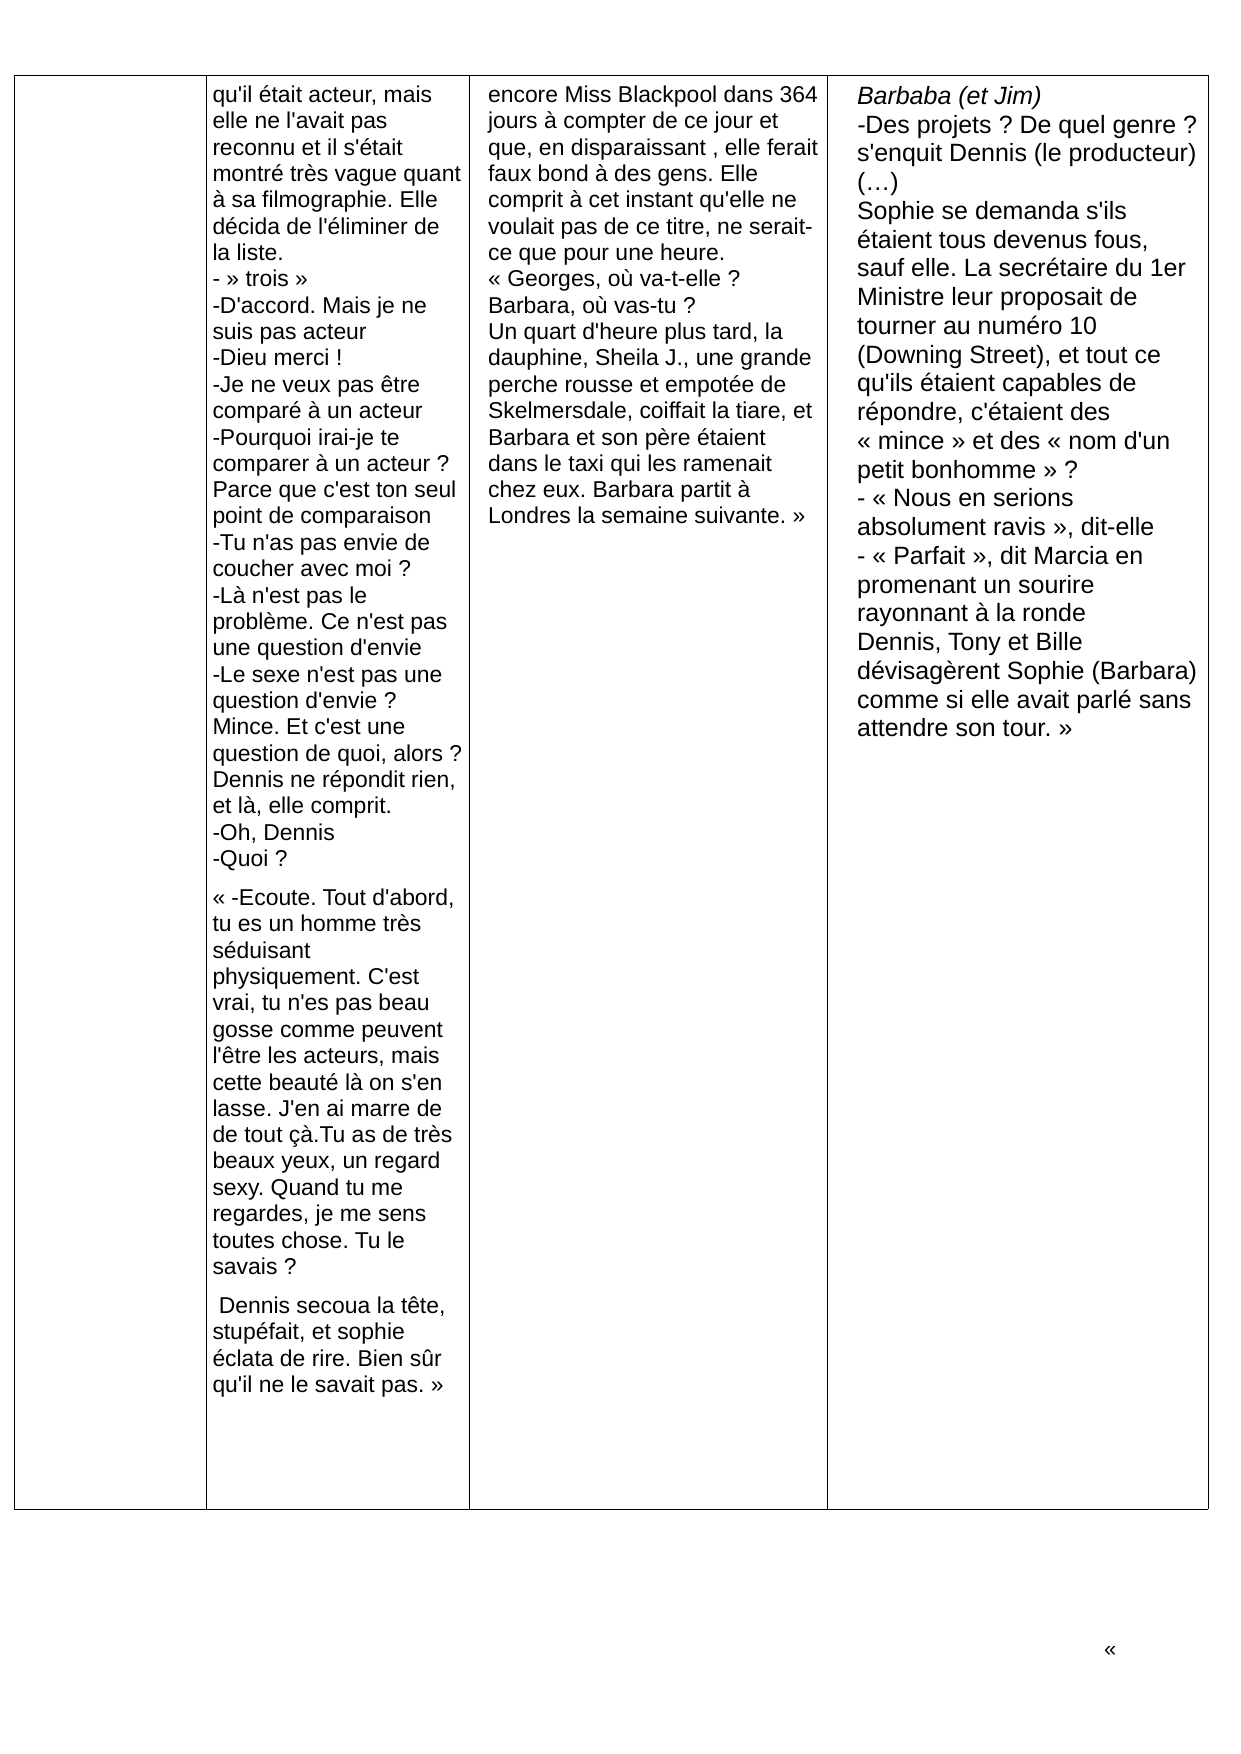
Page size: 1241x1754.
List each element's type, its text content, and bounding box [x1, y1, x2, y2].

table_cell Barbaba (et Jim) -Des projets ? De quel genre ? s'enquit Dennis (le producteur) (…) Sophie se demanda s'ils étaient tous devenus fous, sauf elle. La secrétaire du 1er Ministre leur proposait de tourner au numéro 10 (Downing Street), et tout ce qu'ils étaient capables de répondre, c'étaient des « mince » et des « nom d'un petit bonhomme » ? - « Nous en serions absolument ravis », dit-elle - « Parfait », dit Marcia en promenant un sourire rayonnant à la ronde Dennis, Tony et Bille dévisagèrent Sophie (Barbara) comme si elle avait parlé sans attendre son tour. » [828, 76, 1208, 1508]
table_cell encore Miss Blackpool dans 364 jours à compter de ce jour et que, en disparaissant , elle ferait faux bond à des gens. Elle comprit à cet instant qu'elle ne voulait pas de ce titre, ne serait-ce que pour une heure. « Georges, où va-t-elle ? Barbara, où vas-tu ? Un quart d'heure plus tard, la dauphine, Sheila J., une grande perche rousse et empotée de Skelmersdale, coiffait la tiare, et Barbara et son père étaient dans le taxi qui les ramenait chez eux. Barbara partit à Londres la semaine suivante. » [470, 76, 827, 1508]
table_cell [15, 76, 206, 1508]
table_cell qu'il était acteur, mais elle ne l'avait pas reconnu et il s'était montré très vague quant à sa filmographie. Elle décida de l'éliminer de la liste. - » trois » -D'accord. Mais je ne suis pas acteur -Dieu merci ! -Je ne veux pas être comparé à un acteur -Pourquoi irai-je te comparer à un acteur ? Parce que c'est ton seul point de comparaison -Tu n'as pas envie de coucher avec moi ? -Là n'est pas le problème. Ce n'est pas une question d'envie -Le sexe n'est pas une question d'envie ? Mince. Et c'est une question de quoi, alors ? Dennis ne répondit rien, et là, elle comprit. -Oh, Dennis -Quoi ? « -Ecoute. Tout d'abord, tu es un homme très séduisant physiquement. C'est vrai, tu n'es pas beau gosse comme peuvent l'être les acteurs, mais cette beauté là on s'en lasse. J'en ai marre de de tout çà.Tu as de très beaux yeux, un regard sexy. Quand tu me regardes, je me sens toutes chose. Tu le savais ? Dennis secoua la tête, stupéfait, et sophie éclata de rire. Bien sûr qu'il ne le savait pas. » [207, 76, 469, 1508]
